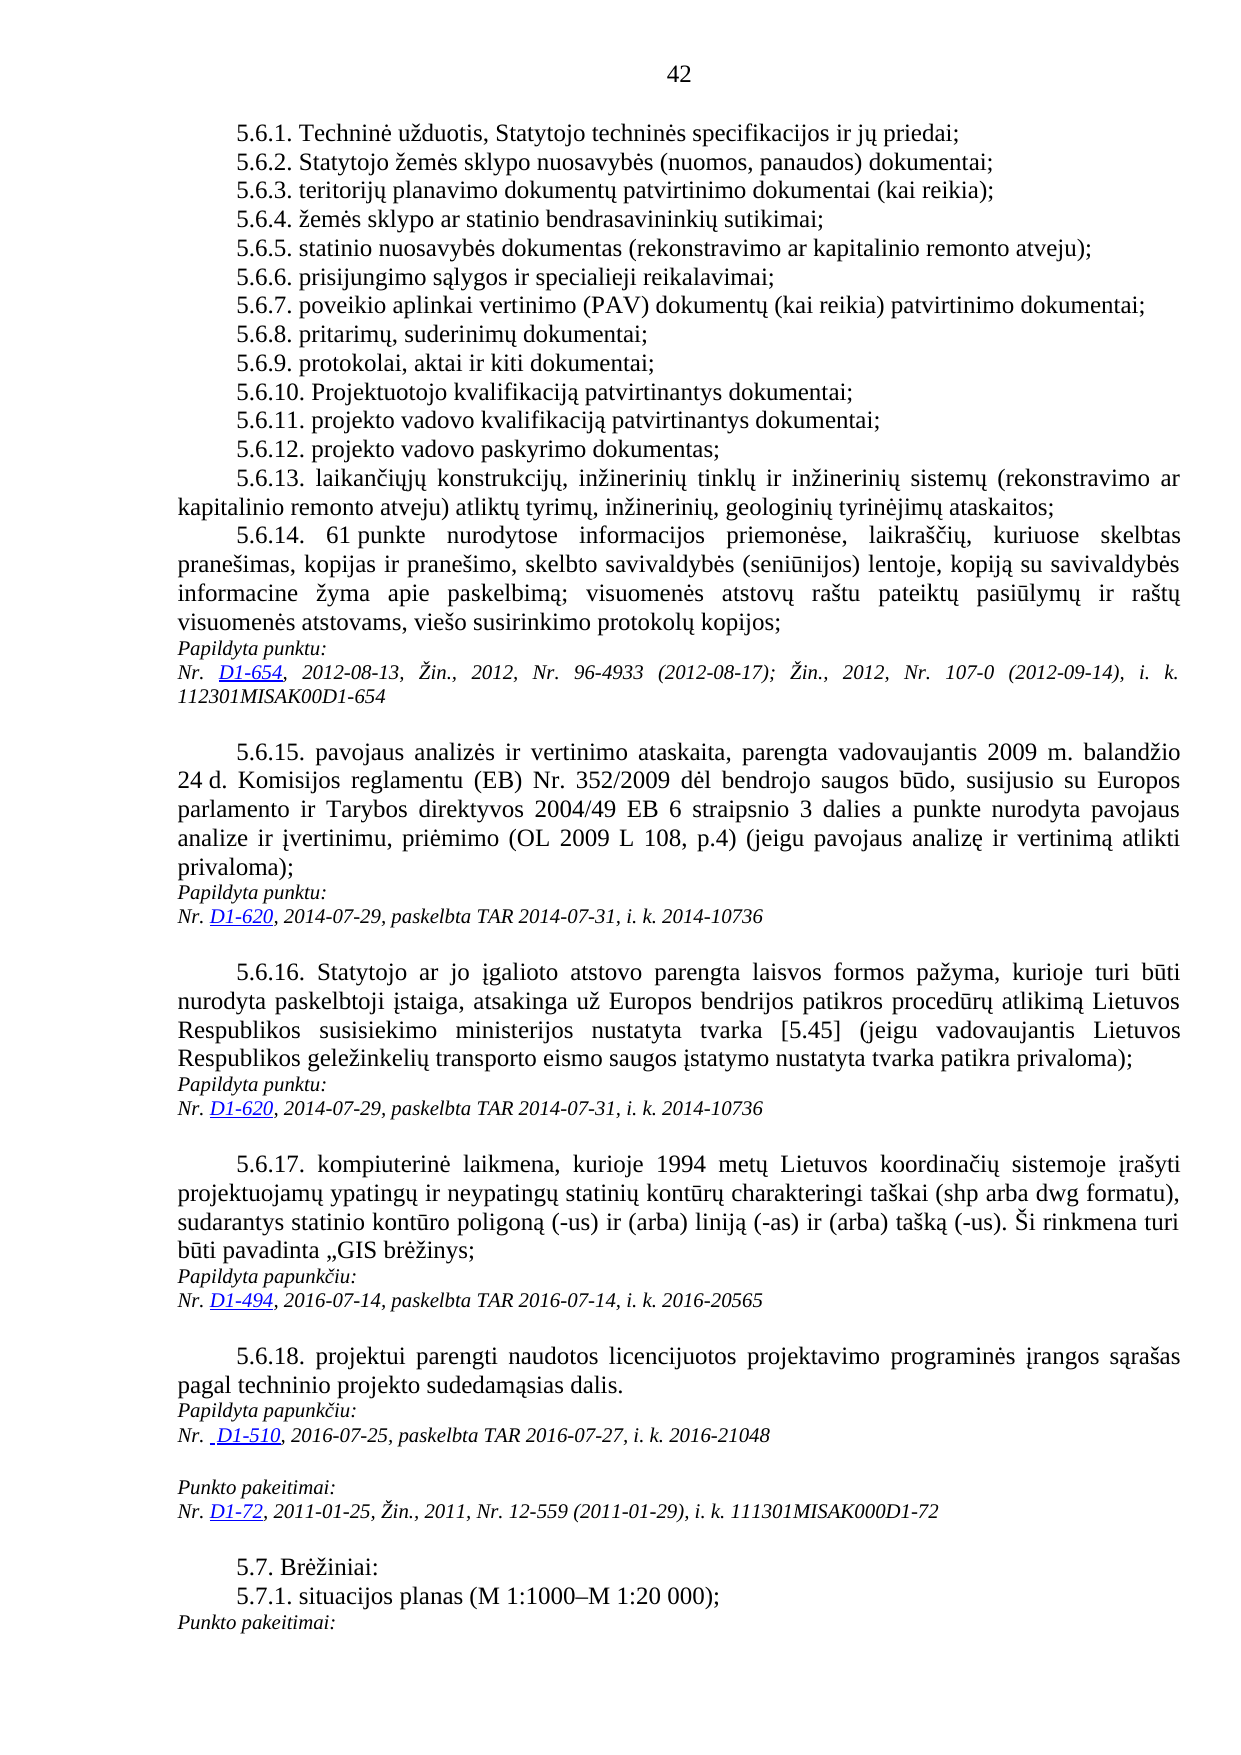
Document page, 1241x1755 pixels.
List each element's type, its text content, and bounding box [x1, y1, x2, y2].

text 5.6.5. statinio nuosavybės dokumentas (rekonstravimo ar kapitalinio remonto atveju); [177, 233, 1181, 262]
text 5.6.7. poveikio aplinkai vertinimo (PAV) dokumentų (kai reikia) patvirtinimo dokumentai; [177, 291, 1181, 319]
text Papildyta papunkčiu: [177, 1264, 1181, 1288]
text 5.6.10. Projektuotojo kvalifikaciją patvirtinantys dokumentai; [177, 377, 1181, 406]
text Nr. D1-620, 2014-07-29, paskelbta TAR 2014-07-31, i. k. 2014-10736 [177, 1096, 1181, 1120]
text Nr. D1-72, 2011-01-25, Žin., 2011, Nr. 12-559 (2011-01-29), i. k. 111301MISAK000D1-72 [177, 1499, 1181, 1523]
text 5.6.8. pritarimų, suderinimų dokumentai; [177, 319, 1181, 348]
text Punkto pakeitimai: [177, 1475, 1181, 1499]
text 5.6.3. teritorijų planavimo dokumentų patvirtinimo dokumentai (kai reikia); [177, 176, 1181, 204]
text 5.6.12. projekto vadovo paskyrimo dokumentas; [177, 434, 1181, 463]
text 5.6.17. kompiuterinė laikmena, kurioje 1994 metų Lietuvos koordinačių sistemoje įrašyti projektuojamų ypatingų ir neypatingų statinių kontūrų charakteringi taškai (shp arba dwg formatu), sudarantys statinio kontūro poligoną (-us) ir (arba) liniją (-as) ir (arba) tašką (-us). Ši rinkmena turi būti pavadinta „GIS brėžinys; [177, 1149, 1181, 1264]
text 5.7. Brėžiniai: [177, 1552, 1181, 1581]
text 5.6.11. projekto vadovo kvalifikaciją patvirtinantys dokumentai; [177, 406, 1181, 434]
text Punkto pakeitimai: [177, 1610, 1181, 1634]
text Nr. D1-510, 2016-07-25, paskelbta TAR 2016-07-27, i. k. 2016-21048 [177, 1422, 1181, 1447]
text 5.6.4. žemės sklypo ar statinio bendrasavininkių sutikimai; [177, 204, 1181, 233]
text Papildyta punktu: [177, 880, 1181, 904]
text 5.6.9. protokolai, aktai ir kiti dokumentai; [177, 348, 1181, 377]
text Nr. D1-620, 2014-07-29, paskelbta TAR 2014-07-31, i. k. 2014-10736 [177, 904, 1181, 928]
text Papildyta papunkčiu: [177, 1398, 1181, 1422]
text Nr. D1-654, 2012-08-13, Žin., 2012, Nr. 96-4933 (2012-08-17); Žin., 2012, Nr. 107-0 (2012-09-14), i. k. 112301MISAK00D1-654 [177, 660, 1181, 708]
text Papildyta punktu: [177, 636, 1181, 660]
text 5.6.18. projektui parengti naudotos licencijuotos projektavimo programinės įrangos sąrašas pagal techninio projekto sudedamąsias dalis. [177, 1341, 1181, 1398]
text 5.6.6. prisijungimo sąlygos ir specialieji reikalavimai; [177, 262, 1181, 291]
text 5.6.14. 61 punkte nurodytose informacijos priemonėse, laikraščių, kuriuose skelbtas pranešimas, kopijas ir pranešimo, skelbto savivaldybės (seniūnijos) lentoje, kopiją su savivaldybės informacine žyma apie paskelbimą; visuomenės atstovų raštu pateiktų pasiūlymų ir raštų visuomenės atstovams, viešo susirinkimo protokolų kopijos; [177, 521, 1181, 636]
text Papildyta punktu: [177, 1072, 1181, 1096]
text 5.6.2. Statytojo žemės sklypo nuosavybės (nuomos, panaudos) dokumentai; [177, 147, 1181, 176]
text Nr. D1-494, 2016-07-14, paskelbta TAR 2016-07-14, i. k. 2016-20565 [177, 1288, 1181, 1312]
text 5.7.1. situacijos planas (M 1:1000–M 1:20 000); [177, 1581, 1181, 1610]
text 5.6.13. laikančiųjų konstrukcijų, inžinerinių tinklų ir inžinerinių sistemų (rekonstravimo ar kapitalinio remonto atveju) atliktų tyrimų, inžinerinių, geologinių tyrinėjimų ataskaitos; [177, 463, 1181, 521]
text 5.6.1. Techninė užduotis, Statytojo techninės specifikacijos ir jų priedai; [177, 118, 1181, 147]
text 5.6.16. Statytojo ar jo įgalioto atstovo parengta laisvos formos pažyma, kurioje turi būti nurodyta paskelbtoji įstaiga, atsakinga už Europos bendrijos patikros procedūrų atlikimą Lietuvos Respublikos susisiekimo ministerijos nustatyta tvarka [5.45] (jeigu vadovaujantis Lietuvos Respublikos geležinkelių transporto eismo saugos įstatymo nustatyta tvarka patikra privaloma); [177, 957, 1181, 1072]
text 5.6.15. pavojaus analizės ir vertinimo ataskaita, parengta vadovaujantis 2009 m. balandžio 24 d. Komisijos reglamentu (EB) Nr. 352/2009 dėl bendrojo saugos būdo, susijusio su Europos parlamento ir Tarybos direktyvos 2004/49 EB 6 straipsnio 3 dalies a punkte nurodyta pavojaus analize ir įvertinimu, priėmimo (OL 2009 L 108, p.4) (jeigu pavojaus analizę ir vertinimą atlikti privaloma); [177, 737, 1181, 880]
